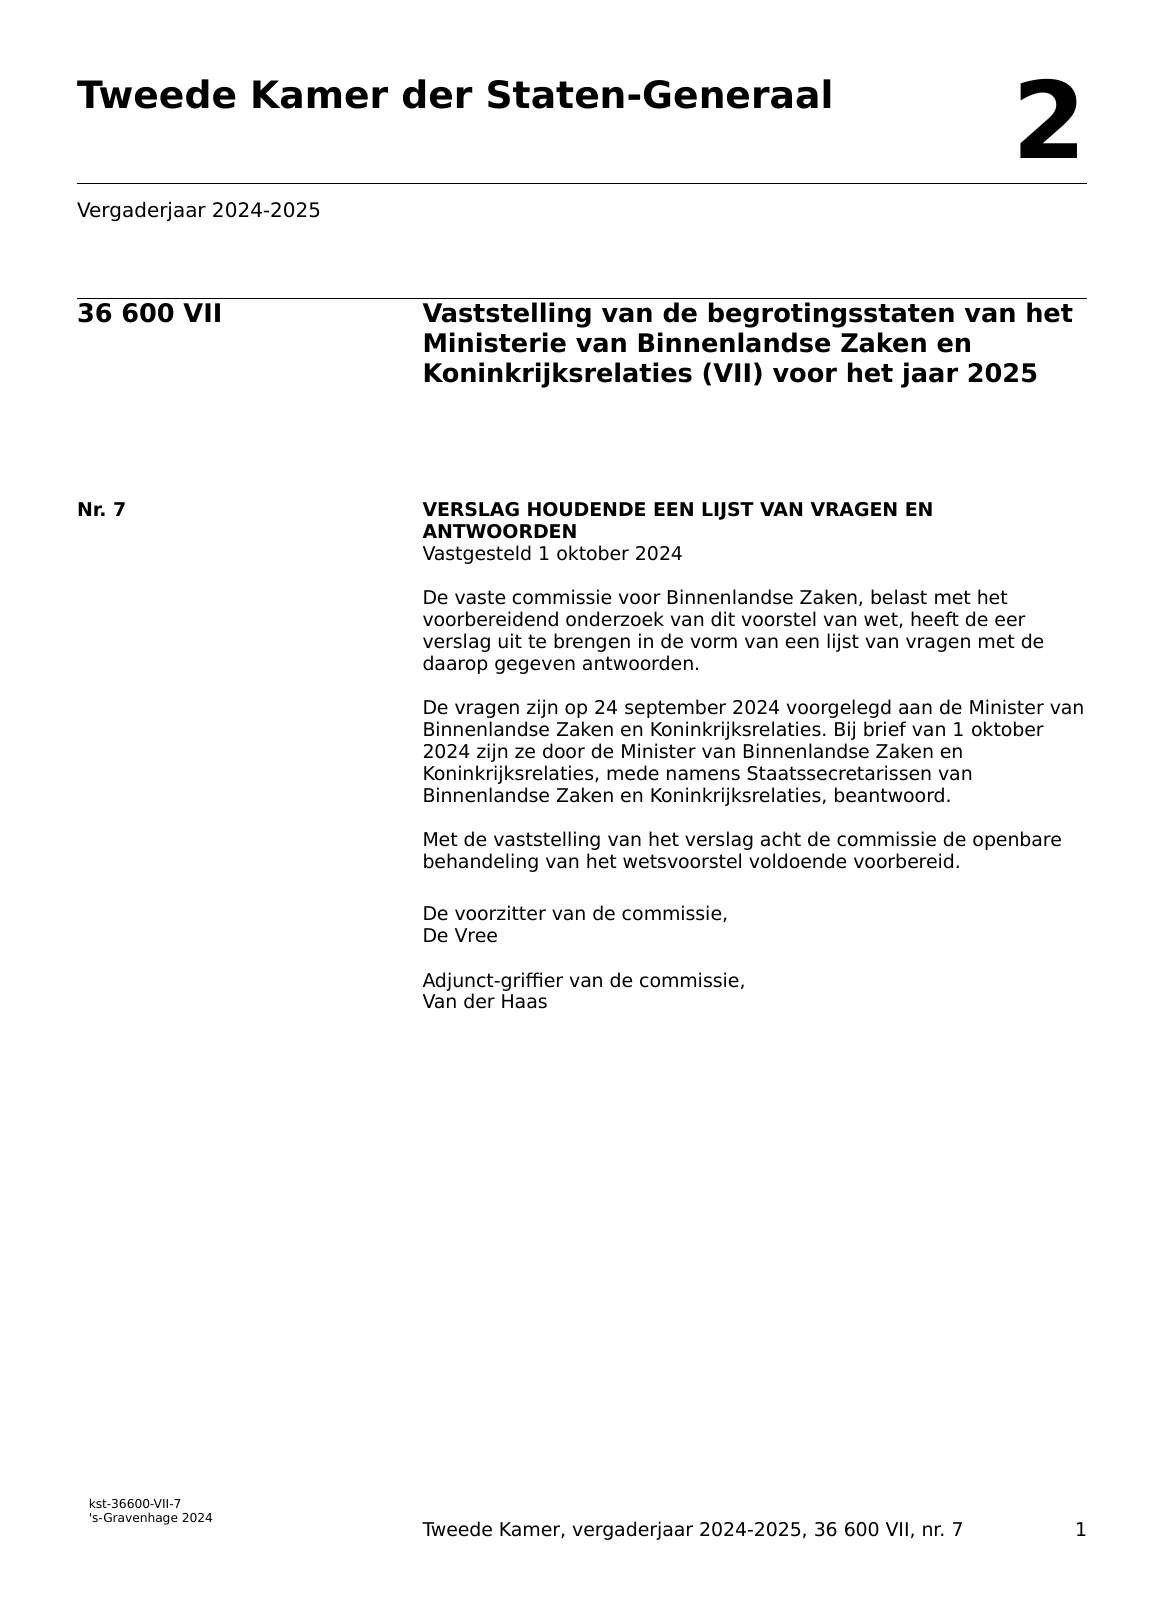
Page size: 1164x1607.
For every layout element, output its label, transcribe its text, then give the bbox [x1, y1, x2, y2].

table_header 2 [886, 59, 1087, 183]
subtitle 36 600 VII Vaststelling van de begrotingsstaten van het Ministerie van Binnenlandse Zaken en Koninkrijksrelaties (VII) voor het jaar 2025 [77, 299, 1087, 388]
text De vaste commissie voor Binnenlandse Zaken, belast met het voorbereidend onderzoek van dit voorstel van wet, heeft de eer verslag uit te brengen in de vorm van een lijst van vragen met de daarop gegeven antwoorden. [422, 587, 1087, 675]
text Adjunct-griffier van de commissie, Van der Haas [422, 969, 1087, 1013]
text Vastgesteld 1 oktober 2024 [422, 543, 1087, 565]
text kst-36600-VII-7 [88, 1497, 323, 1511]
text De vragen zijn op 24 september 2024 voorgelegd aan de Minister van Binnenlandse Zaken en Koninkrijksrelaties. Bij brief van 1 oktober 2024 zijn ze door de Minister van Binnenlandse Zaken en Koninkrijksrelaties, mede namens Staatssecretarissen van Binnenlandse Zaken en Koninkrijksrelaties, beantwoord. [422, 697, 1087, 807]
table_cell Vergaderjaar 2024-2025 [77, 184, 1087, 298]
subtitle Nr. 7 VERSLAG HOUDENDE EEN LIJST VAN VRAGEN EN ANTWOORDEN [77, 499, 1087, 543]
text 's-Gravenhage 2024 [88, 1511, 323, 1525]
text De voorzitter van de commissie, De Vree [422, 903, 1087, 947]
table_header Tweede Kamer der Staten-Generaal [77, 59, 886, 183]
text Met de vaststelling van het verslag acht de commissie de openbare behandeling van het wetsvoorstel voldoende voorbereid. [422, 829, 1087, 873]
